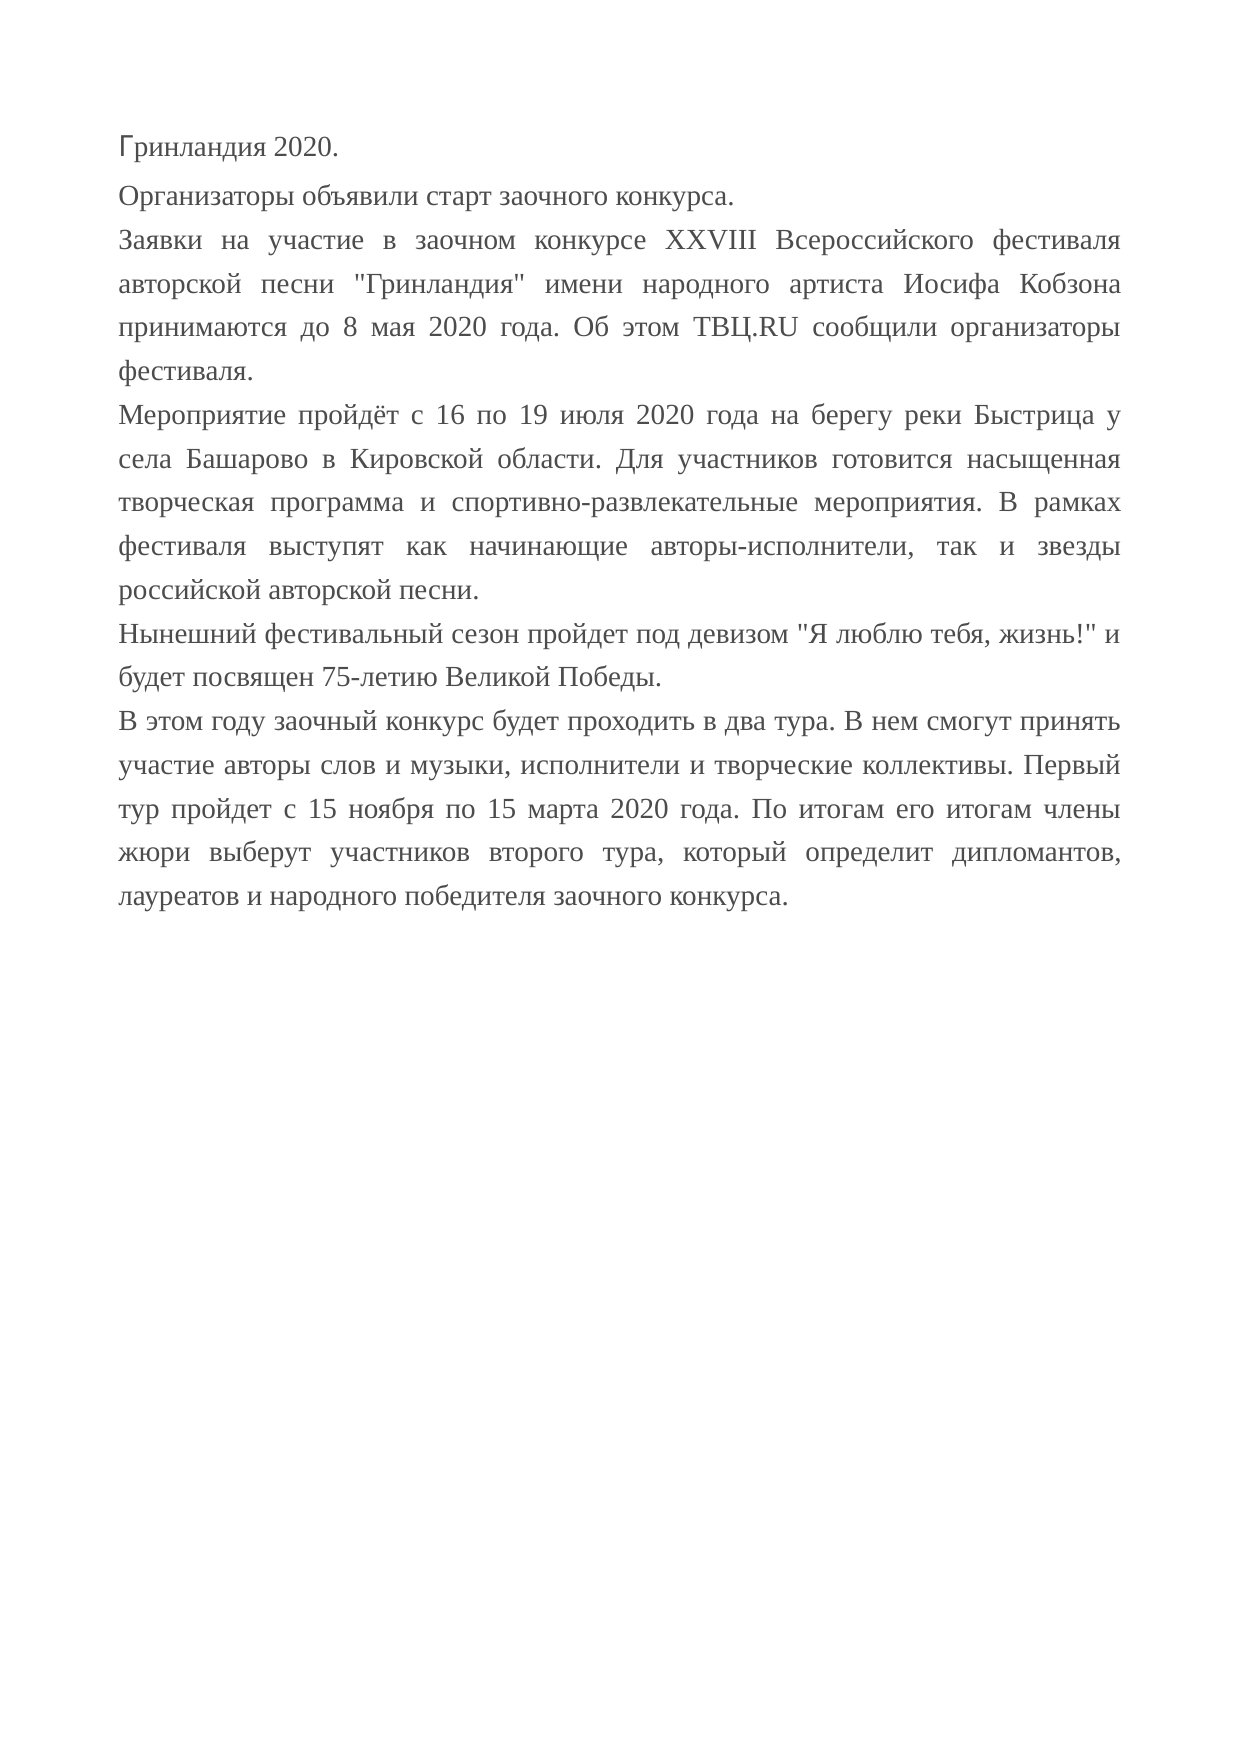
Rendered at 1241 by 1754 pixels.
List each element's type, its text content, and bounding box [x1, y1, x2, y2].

text Нынешний фестивальный сезон пройдет под девизом "Я люблю тебя, жизнь!" и будет посвящен 75-летию Великой Победы. [118, 606, 1122, 693]
text В этом году заочный конкурс будет проходить в два тура. В нем смогут принять участие авторы слов и музыки, исполнители и творческие коллективы. Первый тур пройдет с 15 ноября по 15 марта 2020 года. По итогам его итогам члены жюри выберут участников второго тура, который определит дипломантов, лауреатов и народного победителя заочного конкурса. [118, 693, 1122, 912]
text Мероприятие пройдёт с 16 по 19 июля 2020 года на берегу реки Быстрица у села Башарово в Кировской области. Для участников готовится насыщенная творческая программа и спортивно-развлекательные мероприятия. В рамках фестиваля выступят как начинающие авторы-исполнители, так и звезды российской авторской песни. [118, 387, 1122, 606]
text Заявки на участие в заочном конкурсе XXVIII Всероссийского фестиваля авторской песни "Гринландия" имени народного артиста Иосифа Кобзона принимаются до 8 мая 2020 года. Об этом ТВЦ.RU сообщили организаторы фестиваля. [118, 212, 1122, 387]
text Организаторы объявили старт заочного конкурса. [118, 165, 1122, 212]
text Гринландия 2020. [118, 118, 1122, 165]
